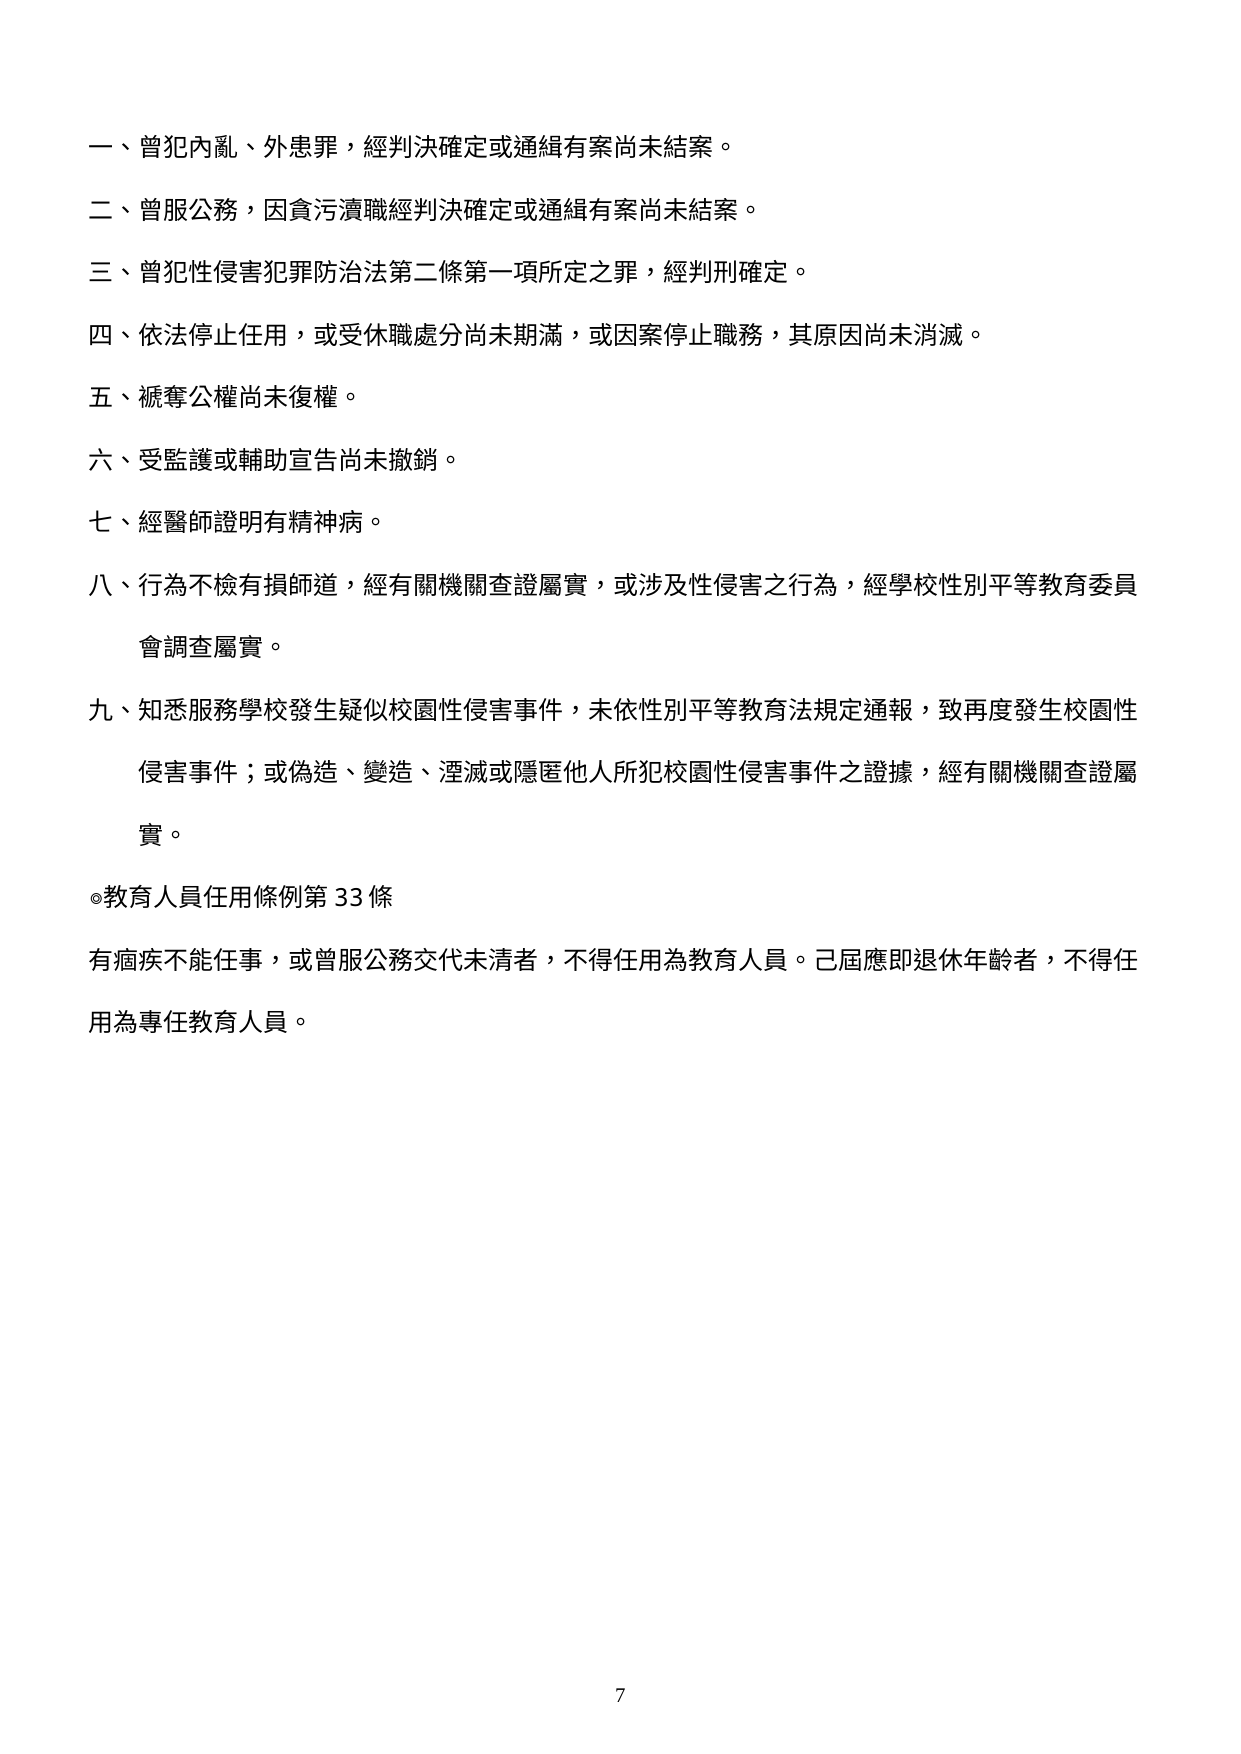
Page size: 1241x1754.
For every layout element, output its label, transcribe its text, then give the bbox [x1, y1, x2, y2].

text 五、褫奪公權尚未復權。 [89, 354, 1152, 417]
text 三、曾犯性侵害犯罪防治法第二條第一項所定之罪，經判刑確定。 [89, 229, 1152, 292]
text ◎教育人員任用條例第33條 [89, 854, 1152, 917]
text 二、曾服公務，因貪污瀆職經判決確定或通緝有案尚未結案。 [89, 167, 1152, 229]
text 一、曾犯內亂、外患罪，經判決確定或通緝有案尚未結案。 [89, 104, 1152, 167]
text 六、受監護或輔助宣告尚未撤銷。 [89, 417, 1152, 479]
text 四、依法停止任用，或受休職處分尚未期滿，或因案停止職務，其原因尚未消滅。 [89, 292, 1152, 354]
text 八、行為不檢有損師道，經有關機關查證屬實，或涉及性侵害之行為，經學校性別平等教育委員會調查屬實。 [89, 542, 1152, 667]
text 九、知悉服務學校發生疑似校園性侵害事件，未依性別平等教育法規定通報，致再度發生校園性侵害事件；或偽造、變造、湮滅或隱匿他人所犯校園性侵害事件之證據，經有關機關查證屬實。 [89, 667, 1152, 854]
text 有痼疾不能任事，或曾服公務交代未清者，不得任用為教育人員。己屆應即退休年齡者，不得任用為專任教育人員。 [89, 917, 1152, 1042]
text 七、經醫師證明有精神病。 [89, 479, 1152, 542]
